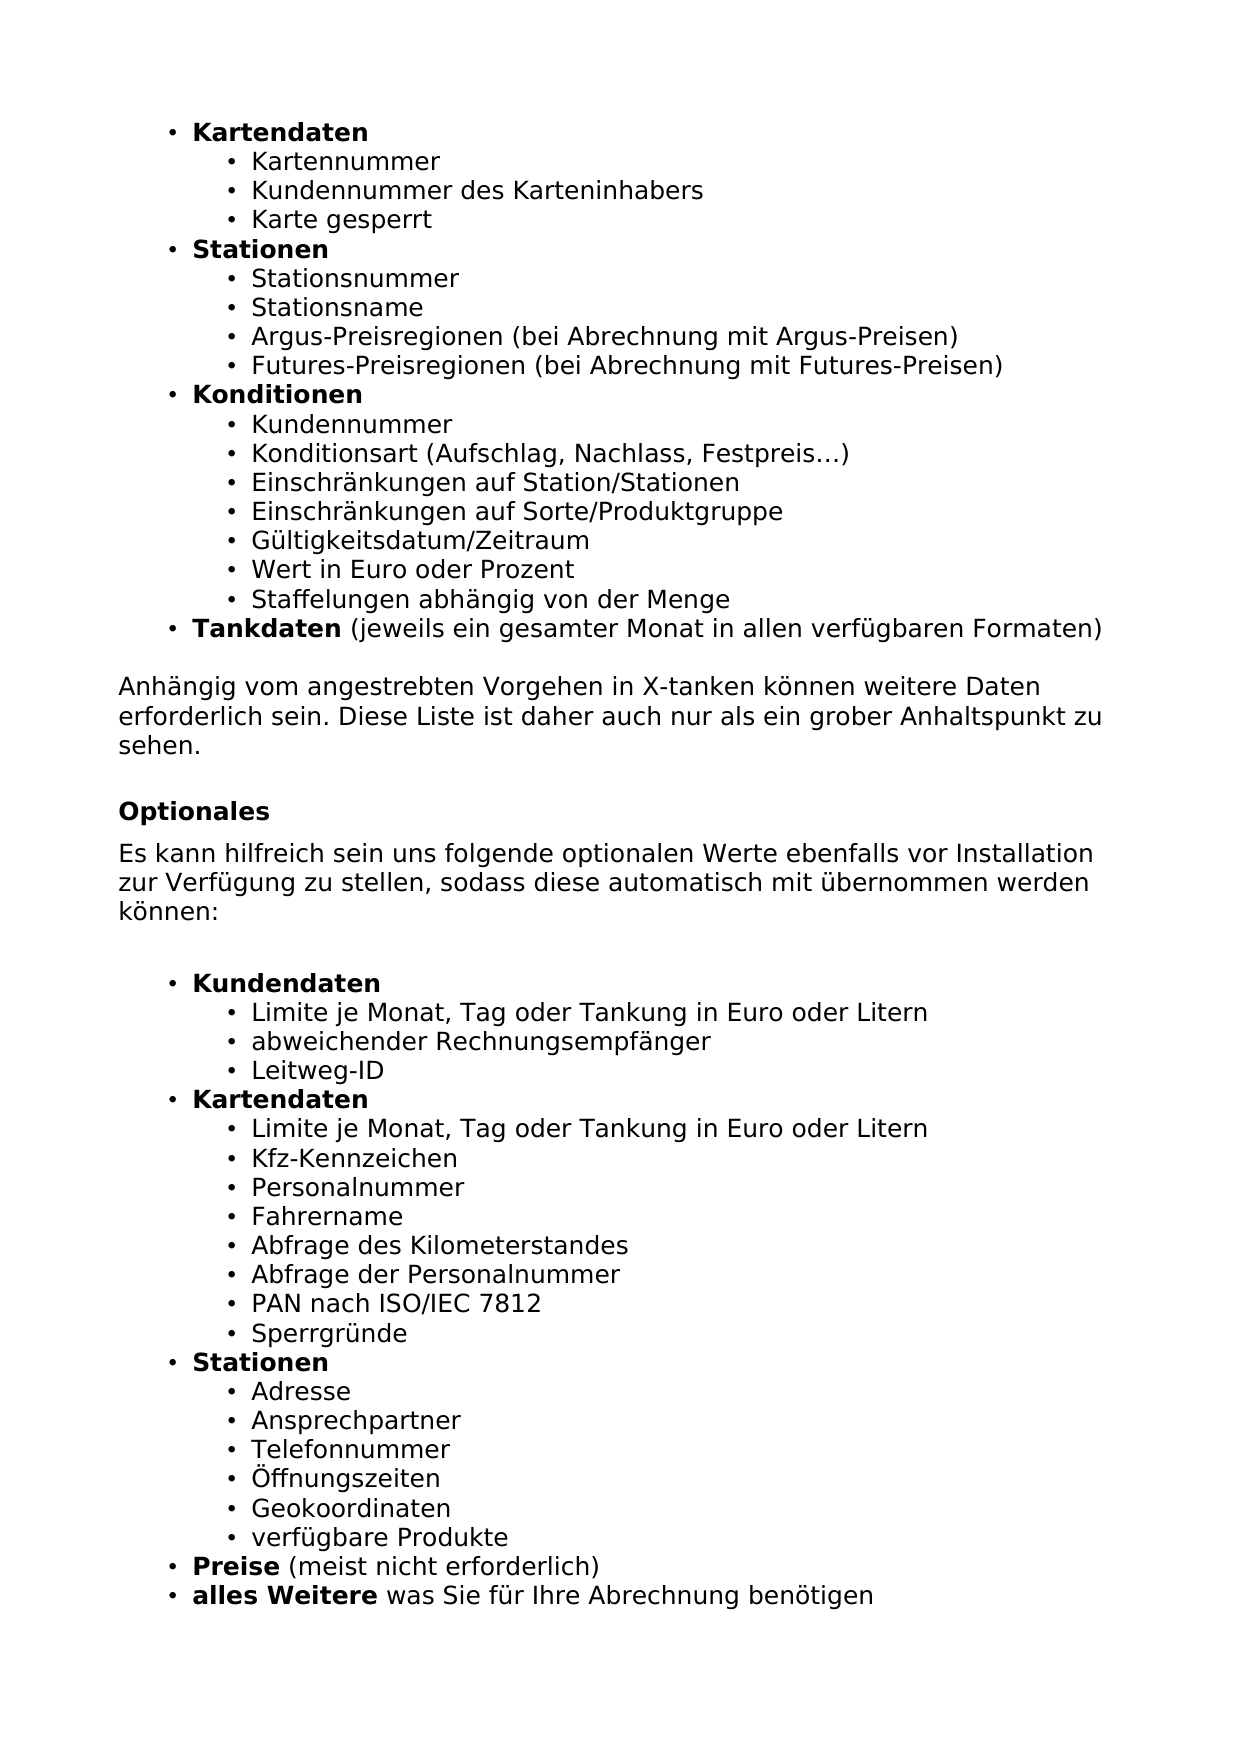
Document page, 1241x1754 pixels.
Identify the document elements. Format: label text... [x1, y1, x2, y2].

list Preise (meist nicht erforderlich) [177, 1552, 1122, 1581]
list Futures-Preisregionen (bei Abrechnung mit Futures-Preisen) [236, 351, 1122, 381]
list Telefonnummer [236, 1435, 1122, 1464]
list Kartendaten [177, 118, 1122, 147]
subtitle Optionales [118, 798, 1122, 827]
list Fahrername [236, 1202, 1122, 1231]
list Kartendaten [177, 1085, 1122, 1114]
list Personalnummer [236, 1173, 1122, 1202]
list Stationen [177, 235, 1122, 264]
list Karte gesperrt [236, 206, 1122, 235]
list Einschränkungen auf Sorte/Produktgruppe [236, 497, 1122, 526]
list Limite je Monat, Tag oder Tankung in Euro oder Litern [236, 1114, 1122, 1144]
list Tankdaten (jeweils ein gesamter Monat in allen verfügbaren Formaten) [177, 614, 1122, 643]
list Kundennummer des Karteninhabers [236, 176, 1122, 206]
list Kundennummer [236, 410, 1122, 439]
list PAN nach ISO/IEC 7812 [236, 1289, 1122, 1319]
list Wert in Euro oder Prozent [236, 556, 1122, 585]
text Anhängig vom angestrebten Vorgehen in X-tanken können weitere Daten erforderlich sein. Diese Liste ist daher auch nur als ein grober Anhaltspunkt zu sehen. [118, 673, 1122, 760]
list Einschränkungen auf Station/Stationen [236, 468, 1122, 497]
list Konditionsart (Aufschlag, Nachlass, Festpreis…) [236, 439, 1122, 468]
list Öffnungszeiten [236, 1464, 1122, 1494]
list Stationsname [236, 293, 1122, 322]
list Stationen [177, 1348, 1122, 1377]
list Stationsnummer [236, 264, 1122, 293]
list Kundendaten [177, 969, 1122, 998]
list Leitweg-ID [236, 1056, 1122, 1085]
list Abfrage der Personalnummer [236, 1260, 1122, 1289]
list Geokoordinaten [236, 1494, 1122, 1523]
list Adresse [236, 1377, 1122, 1406]
list abweichender Rechnungsempfänger [236, 1027, 1122, 1056]
text Es kann hilfreich sein uns folgende optionalen Werte ebenfalls vor Installation zur Verfügung zu stellen, sodass diese automatisch mit übernommen werden können: [118, 839, 1122, 927]
list Ansprechpartner [236, 1406, 1122, 1435]
list Abfrage des Kilometerstandes [236, 1231, 1122, 1260]
list Limite je Monat, Tag oder Tankung in Euro oder Litern [236, 998, 1122, 1027]
list Kartennummer [236, 147, 1122, 176]
list Staffelungen abhängig von der Menge [236, 585, 1122, 614]
list Sperrgründe [236, 1319, 1122, 1348]
list verfügbare Produkte [236, 1523, 1122, 1552]
list Argus-Preisregionen (bei Abrechnung mit Argus-Preisen) [236, 322, 1122, 351]
list Konditionen [177, 381, 1122, 410]
list Gültigkeitsdatum/Zeitraum [236, 526, 1122, 556]
list Kfz-Kennzeichen [236, 1144, 1122, 1173]
list alles Weitere was Sie für Ihre Abrechnung benötigen [177, 1581, 1122, 1610]
